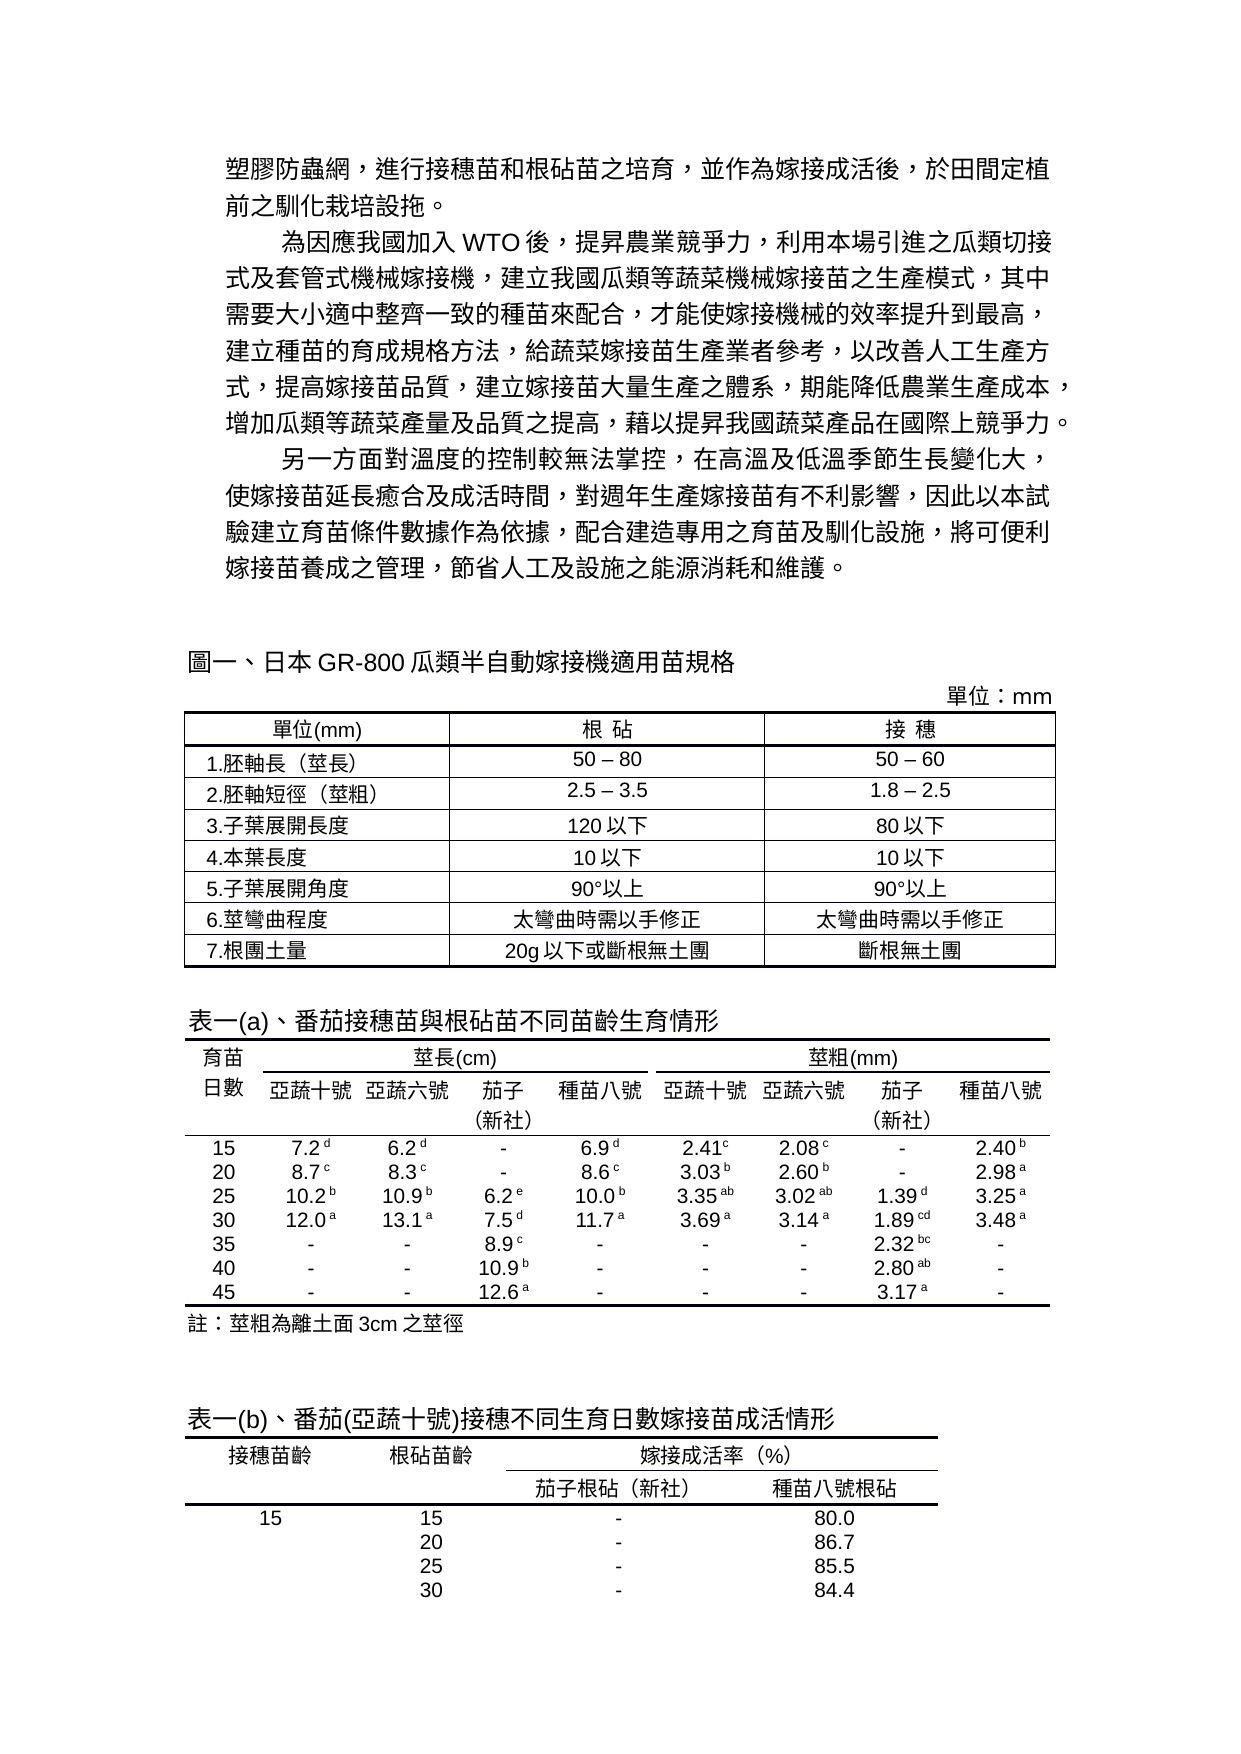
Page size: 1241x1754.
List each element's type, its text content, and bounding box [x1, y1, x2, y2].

table_cell - [754, 1256, 853, 1280]
table_cell [648, 1160, 656, 1184]
table_cell [648, 1136, 656, 1160]
table_cell 2.80 ab [853, 1256, 951, 1280]
table_cell 2.41c [656, 1136, 754, 1160]
table_cell 15 [356, 1506, 506, 1530]
table_cell 3.子葉展開長度 [185, 810, 449, 840]
table_cell 6.2 e [455, 1184, 552, 1208]
table_header 根砧苗齡 [356, 1439, 506, 1503]
table_cell - [506, 1554, 731, 1578]
table_cell 種苗八號 [951, 1073, 1050, 1135]
table_cell 50 – 80 [450, 747, 764, 777]
table_cell 10.9 b [359, 1184, 455, 1208]
table_cell 亞蔬六號 [754, 1073, 853, 1135]
table_cell 84.4 [731, 1578, 937, 1602]
table_cell 6.2 d [359, 1136, 455, 1160]
table_cell 10.9 b [455, 1256, 552, 1280]
table_cell 85.5 [731, 1554, 937, 1578]
table_cell 茄子 （新社） [455, 1073, 552, 1135]
text 單位：mm [187, 679, 1053, 711]
table_cell 12.0 a [263, 1208, 359, 1232]
table_header 莖長(cm) [263, 1041, 648, 1071]
table_cell [648, 1232, 656, 1256]
table_cell 40 [185, 1256, 262, 1280]
table_cell 80.0 [731, 1506, 937, 1530]
table_cell - [656, 1280, 754, 1304]
table_cell 35 [185, 1232, 262, 1256]
table_cell 30 [185, 1208, 262, 1232]
table_cell - [552, 1280, 648, 1304]
table_cell - [455, 1160, 552, 1184]
table_header 接 穗 [765, 714, 1055, 744]
table_cell 90°以上 [765, 872, 1055, 902]
table_cell 3.48 a [951, 1208, 1050, 1232]
table_cell 3.02 ab [754, 1184, 853, 1208]
table_cell - [951, 1280, 1050, 1304]
table_cell 茄子根砧（新社） [506, 1471, 731, 1503]
table_cell - [359, 1256, 455, 1280]
text 另一方面對溫度的控制較無法掌控，在高溫及低溫季節生長變化大，使嫁接苗延長癒合及成活時間，對週年生產嫁接苗有不利影響，因此以本試驗建立育苗條件數據作為依據，配合建造專用之育苗及馴化設施，將可便利嫁接苗養成之管理，節省人工及設施之能源消耗和維護。 [225, 440, 1053, 585]
table_cell - [552, 1232, 648, 1256]
table_cell [648, 1256, 656, 1280]
table_cell 1.39 d [853, 1184, 951, 1208]
table_cell 太彎曲時需以手修正 [765, 903, 1055, 933]
table_cell - [506, 1530, 731, 1554]
table_cell - [506, 1506, 731, 1530]
table_cell - [359, 1280, 455, 1304]
text 塑膠防蟲網，進行接穗苗和根砧苗之培育，並作為嫁接成活後，於田間定植前之馴化栽培設拖。 [225, 150, 1053, 222]
table_header 嫁接成活率（%） [506, 1439, 937, 1469]
table_cell - [853, 1160, 951, 1184]
table_cell - [552, 1256, 648, 1280]
table_cell 2.60 b [754, 1160, 853, 1184]
table_cell 12.6 a [455, 1280, 552, 1304]
table_cell 10.2 b [263, 1184, 359, 1208]
table_cell 20g以下或斷根無土團 [450, 935, 764, 965]
table_cell - [754, 1280, 853, 1304]
table_cell 13.1 a [359, 1208, 455, 1232]
table_cell - [263, 1232, 359, 1256]
table_cell 7.2 d [263, 1136, 359, 1160]
table_header 單位(mm) [185, 714, 449, 744]
table_cell 7.根團土量 [185, 935, 449, 965]
table_cell 86.7 [731, 1530, 937, 1554]
table_cell 15 [185, 1506, 356, 1530]
table_cell [185, 1530, 356, 1554]
table_cell 25 [356, 1554, 506, 1578]
table_cell - [455, 1136, 552, 1160]
table_cell 3.25 a [951, 1184, 1050, 1208]
table_header 根 砧 [450, 714, 764, 744]
table_cell 6.9 d [552, 1136, 648, 1160]
table_cell 11.7 a [552, 1208, 648, 1232]
table_cell - [263, 1256, 359, 1280]
text 表一(b)、番茄(亞蔬十號)接穗不同生育日數嫁接苗成活情形 [187, 1400, 1053, 1436]
table_cell 6.莖彎曲程度 [185, 903, 449, 933]
table_cell 10以下 [450, 841, 764, 871]
table_cell 種苗八號 [552, 1073, 648, 1135]
table_cell 20 [185, 1160, 262, 1184]
text 圖一、日本GR-800瓜類半自動嫁接機適用苗規格 [187, 642, 1053, 679]
table_cell - [263, 1280, 359, 1304]
table_cell 80以下 [765, 810, 1055, 840]
table_cell 3.14 a [754, 1208, 853, 1232]
table_cell 1.8 – 2.5 [765, 778, 1055, 808]
table_cell 15 [185, 1136, 262, 1160]
table_cell 10.0 b [552, 1184, 648, 1208]
table_cell 8.9 c [455, 1232, 552, 1256]
table_cell - [506, 1578, 731, 1602]
table_cell 亞蔬六號 [359, 1073, 455, 1135]
table_cell 4.本葉長度 [185, 841, 449, 871]
table_cell - [754, 1232, 853, 1256]
table_cell 亞蔬十號 [263, 1073, 359, 1135]
table_cell 3.69 a [656, 1208, 754, 1232]
table_cell [185, 1578, 356, 1602]
table_cell 10以下 [765, 841, 1055, 871]
table_cell 2.胚軸短徑（莖粗） [185, 778, 449, 808]
table_cell 2.98 a [951, 1160, 1050, 1184]
table_cell 2.08 c [754, 1136, 853, 1160]
table_cell - [951, 1232, 1050, 1256]
table_cell 1.胚軸長（莖長） [185, 747, 449, 777]
table_cell 茄子 （新社） [853, 1073, 951, 1135]
text 表一(a)、番茄接穗苗與根砧苗不同苗齡生育情形 [188, 1002, 1053, 1038]
table_cell 7.5 d [455, 1208, 552, 1232]
table_cell - [656, 1232, 754, 1256]
table_cell 3.17 a [853, 1280, 951, 1304]
table_cell 50 – 60 [765, 747, 1055, 777]
table_cell 斷根無土團 [765, 935, 1055, 965]
table_cell [648, 1184, 656, 1208]
table_header 接穗苗齡 [185, 1439, 356, 1503]
table_cell 8.6 c [552, 1160, 648, 1184]
text 註：莖粗為離土面3cm之莖徑 [187, 1307, 1053, 1337]
table_cell 5.子葉展開角度 [185, 872, 449, 902]
table_header 育苗 日數 [185, 1041, 262, 1135]
table_cell [185, 1554, 356, 1578]
table_cell 種苗八號根砧 [731, 1471, 937, 1503]
table_cell 3.03 b [656, 1160, 754, 1184]
table_cell - [951, 1256, 1050, 1280]
table_cell [648, 1071, 656, 1135]
text 為因應我國加入WTO後，提昇農業競爭力，利用本場引進之瓜類切接式及套管式機械嫁接機，建立我國瓜類等蔬菜機械嫁接苗之生產模式，其中需要大小適中整齊一致的種苗來配合，才能使嫁接機械的效率提升到最高，建立種苗的育成規格方法，給蔬菜嫁接苗生產業者參考，以改善人工生產方式，提高嫁接苗品質，建立嫁接苗大量生產之體系，期能降低農業生產成本，增加瓜類等蔬菜產量及品質之提高，藉以提昇我國蔬菜產品在國際上競爭力。 [225, 222, 1053, 440]
table_cell 30 [356, 1578, 506, 1602]
table_cell 120以下 [450, 810, 764, 840]
table_cell - [853, 1136, 951, 1160]
table_header [648, 1041, 656, 1071]
table_cell 90°以上 [450, 872, 764, 902]
table_cell 8.7 c [263, 1160, 359, 1184]
table_cell [648, 1208, 656, 1232]
table_cell 2.40 b [951, 1136, 1050, 1160]
table_cell - [359, 1232, 455, 1256]
table_cell 8.3 c [359, 1160, 455, 1184]
table_header 莖粗(mm) [656, 1041, 1050, 1071]
table_cell 45 [185, 1280, 262, 1304]
table_cell 25 [185, 1184, 262, 1208]
table_cell 20 [356, 1530, 506, 1554]
table_cell 太彎曲時需以手修正 [450, 903, 764, 933]
table_cell 2.5 – 3.5 [450, 778, 764, 808]
table_cell 3.35 ab [656, 1184, 754, 1208]
table_cell [648, 1280, 656, 1304]
table_cell - [656, 1256, 754, 1280]
table_cell 2.32 bc [853, 1232, 951, 1256]
table_cell 1.89 cd [853, 1208, 951, 1232]
table_cell 亞蔬十號 [656, 1073, 754, 1135]
